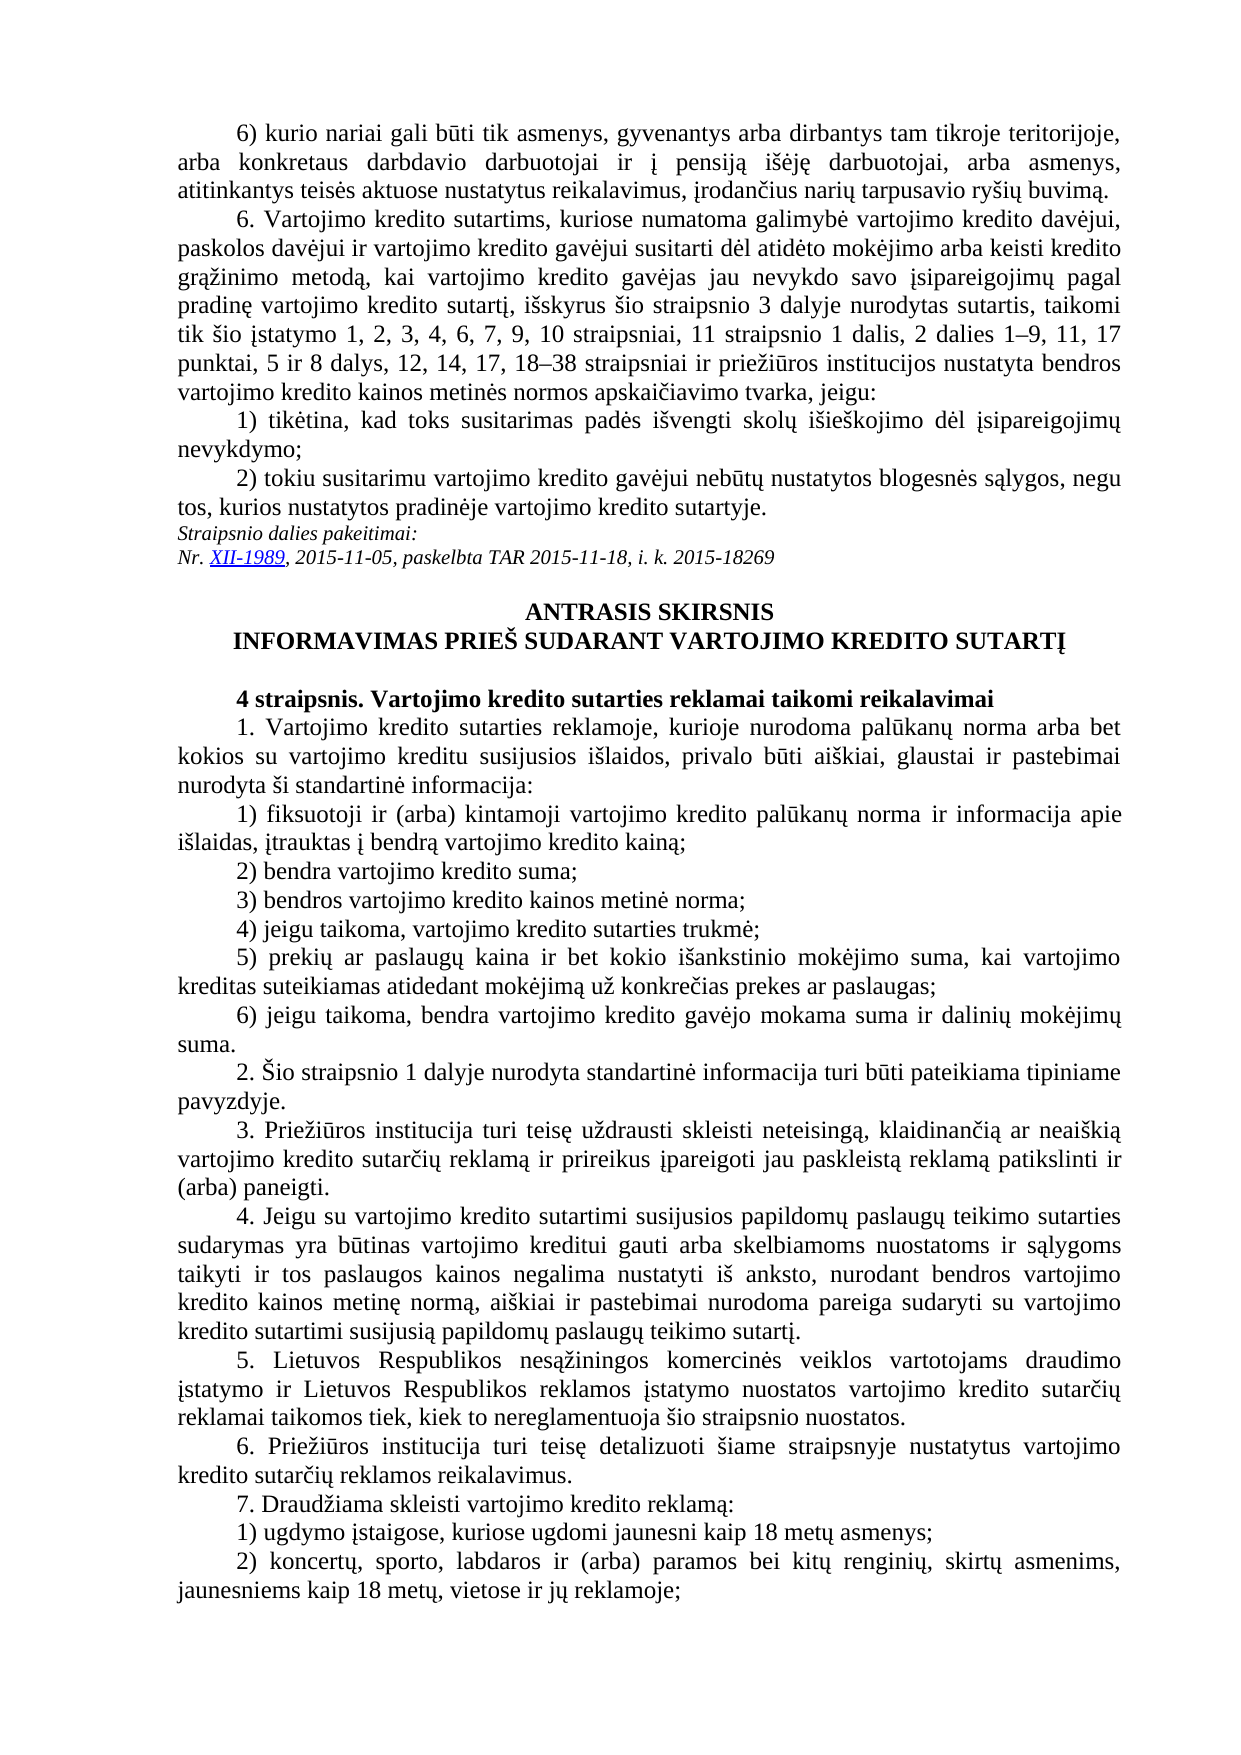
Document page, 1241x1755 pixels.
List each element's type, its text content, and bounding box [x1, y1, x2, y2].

text 1) ugdymo įstaigose, kuriose ugdomi jaunesni kaip 18 metų asmenys; [177, 1517, 1122, 1546]
text 6. Vartojimo kredito sutartims, kuriose numatoma galimybė vartojimo kredito davėjui, paskolos davėjui ir vartojimo kredito gavėjui susitarti dėl atidėto mokėjimo arba keisti kredito grąžinimo metodą, kai vartojimo kredito gavėjas jau nevykdo savo įsipareigojimų pagal pradinę vartojimo kredito sutartį, išskyrus šio straipsnio 3 dalyje nurodytas sutartis, taikomi tik šio įstatymo 1, 2, 3, 4, 6, 7, 9, 10 straipsniai, 11 straipsnio 1 dalis, 2 dalies 1–9, 11, 17 punktai, 5 ir 8 dalys, 12, 14, 17, 18–38 straipsniai ir priežiūros institucijos nustatyta bendros vartojimo kredito kainos metinės normos apskaičiavimo tvarka, jeigu: [177, 204, 1122, 406]
text 1) fiksuotoji ir (arba) kintamoji vartojimo kredito palūkanų norma ir informacija apie išlaidas, įtrauktas į bendrą vartojimo kredito kainą; [177, 799, 1122, 856]
text 6) jeigu taikoma, bendra vartojimo kredito gavėjo mokama suma ir dalinių mokėjimų suma. [177, 1000, 1122, 1057]
text 5. Lietuvos Respublikos nesąžiningos komercinės veiklos vartotojams draudimo įstatymo ir Lietuvos Respublikos reklamos įstatymo nuostatos vartojimo kredito sutarčių reklamai taikomos tiek, kiek to nereglamentuoja šio straipsnio nuostatos. [177, 1345, 1122, 1431]
text 2) koncertų, sporto, labdaros ir (arba) paramos bei kitų renginių, skirtų asmenims, jaunesniems kaip 18 metų, vietose ir jų reklamoje; [177, 1546, 1122, 1604]
text 4 straipsnis. Vartojimo kredito sutarties reklamai taikomi reikalavimai [177, 684, 1122, 712]
text 5) prekių ar paslaugų kaina ir bet kokio išankstinio mokėjimo suma, kai vartojimo kreditas suteikiamas atidedant mokėjimą už konkrečias prekes ar paslaugas; [177, 942, 1122, 1000]
text 1) tikėtina, kad toks susitarimas padės išvengti skolų išieškojimo dėl įsipareigojimų nevykdymo; [177, 406, 1122, 463]
text 7. Draudžiama skleisti vartojimo kredito reklamą: [177, 1489, 1122, 1517]
text Straipsnio dalies pakeitimai: [177, 521, 1122, 545]
text 1. Vartojimo kredito sutarties reklamoje, kurioje nurodoma palūkanų norma arba bet kokios su vartojimo kreditu susijusios išlaidos, privalo būti aiškiai, glaustai ir pastebimai nurodyta ši standartinė informacija: [177, 712, 1122, 799]
text 3) bendros vartojimo kredito kainos metinė norma; [177, 885, 1122, 914]
text 3. Priežiūros institucija turi teisę uždrausti skleisti neteisingą, klaidinančią ar neaiškią vartojimo kredito sutarčių reklamą ir prireikus įpareigoti jau paskleistą reklamą patikslinti ir (arba) paneigti. [177, 1115, 1122, 1201]
text 4. Jeigu su vartojimo kredito sutartimi susijusios papildomų paslaugų teikimo sutarties sudarymas yra būtinas vartojimo kreditui gauti arba skelbiamoms nuostatoms ir sąlygoms taikyti ir tos paslaugos kainos negalima nustatyti iš anksto, nurodant bendros vartojimo kredito kainos metinę normą, aiškiai ir pastebimai nurodoma pareiga sudaryti su vartojimo kredito sutartimi susijusią papildomų paslaugų teikimo sutartį. [177, 1201, 1122, 1345]
text 4) jeigu taikoma, vartojimo kredito sutarties trukmė; [177, 914, 1122, 942]
text 2) tokiu susitarimu vartojimo kredito gavėjui nebūtų nustatytos blogesnės sąlygos, negu tos, kurios nustatytos pradinėje vartojimo kredito sutartyje. [177, 463, 1122, 521]
text 6) kurio nariai gali būti tik asmenys, gyvenantys arba dirbantys tam tikroje teritorijoje, arba konkretaus darbdavio darbuotojai ir į pensiją išėję darbuotojai, arba asmenys, atitinkantys teisės aktuose nustatytus reikalavimus, įrodančius narių tarpusavio ryšių buvimą. [177, 118, 1122, 204]
text ANTRASIS SKIRSNIS [177, 597, 1122, 626]
text 6. Priežiūros institucija turi teisę detalizuoti šiame straipsnyje nustatytus vartojimo kredito sutarčių reklamos reikalavimus. [177, 1431, 1122, 1489]
text 2) bendra vartojimo kredito suma; [177, 856, 1122, 885]
text Nr. XII-1989, 2015-11-05, paskelbta TAR 2015-11-18, i. k. 2015-18269 [177, 545, 1122, 569]
text INFORMAVIMAS PRIEŠ SUDARANT VARTOJIMO KREDITO SUTARTĮ [177, 626, 1122, 655]
text 2. Šio straipsnio 1 dalyje nurodyta standartinė informacija turi būti pateikiama tipiniame pavyzdyje. [177, 1057, 1122, 1115]
